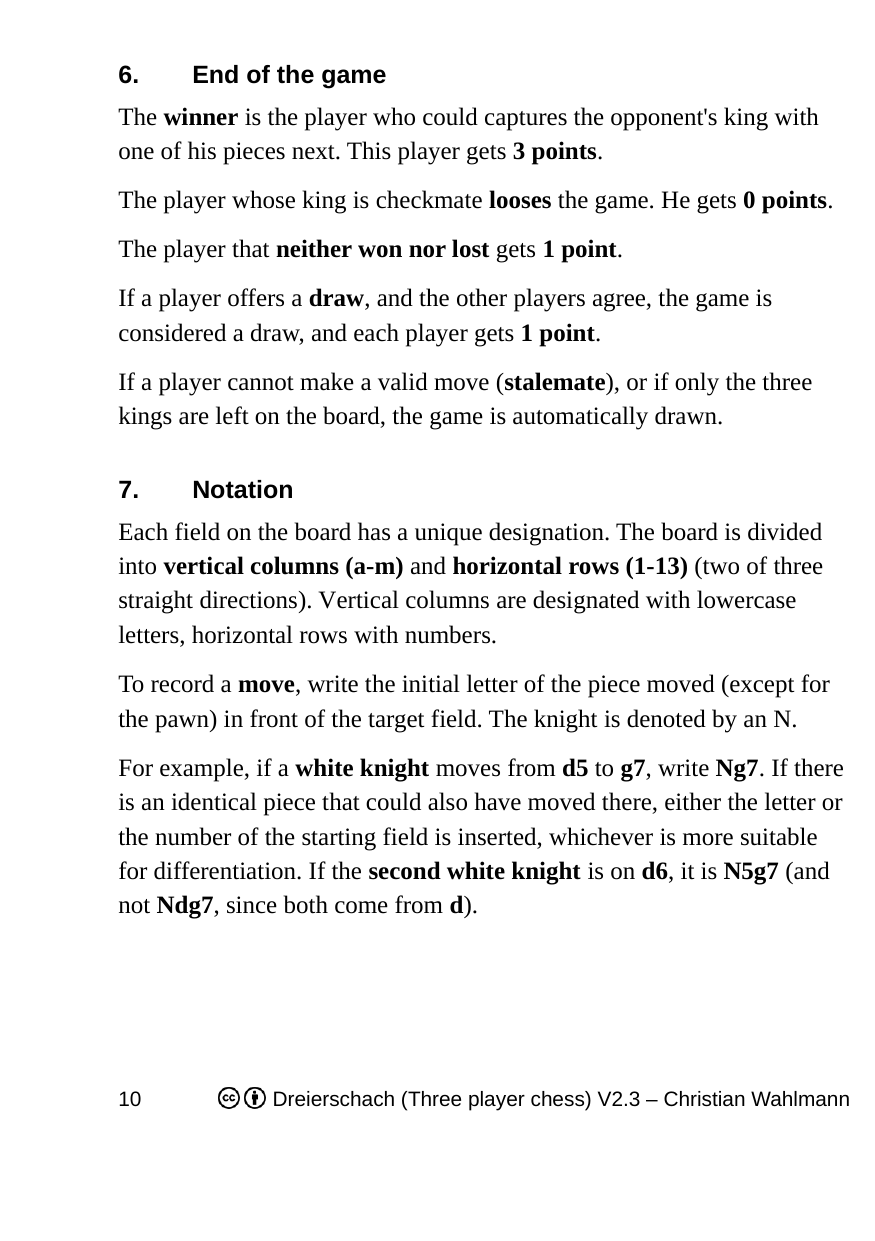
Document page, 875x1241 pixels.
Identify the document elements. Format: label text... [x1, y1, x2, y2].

text If a player cannot make a valid move (stalemate), or if only the three kings are left on the board, the game is automatically drawn. [118, 367, 850, 430]
text The player whose king is checkmate looses the game. He gets 0 points. [118, 185, 850, 214]
picture [216, 1085, 267, 1110]
text If a player offers a draw, and the other players agree, the game is considered a draw, and each player gets 1 point. [118, 283, 850, 347]
subtitle Notation [118, 475, 850, 504]
text To record a move, write the initial letter of the piece moved (except for the pawn) in front of the target field. The knight is denoted by an N. [118, 669, 850, 732]
subtitle End of the game [118, 60, 850, 89]
text The winner is the player who could captures the opponent's king with one of his pieces next. This player gets 3 points. [118, 102, 850, 165]
text For example, if a white knight moves from d5 to g7, write Ng7. If there is an identical piece that could also have moved there, either the letter or the number of the starting field is inserted, whichever is more suitable for differentiation. If the second white knight is on d6, it is N5g7 (and not Ndg7, since both come from d). [118, 753, 850, 919]
text The player that neither won nor lost gets 1 point. [118, 234, 850, 263]
text Each field on the board has a unique designation. The board is divided into vertical columns (a-m) and horizontal rows (1-13) (two of three straight directions). Vertical columns are designated with lowercase letters, horizontal rows with numbers. [118, 517, 850, 649]
